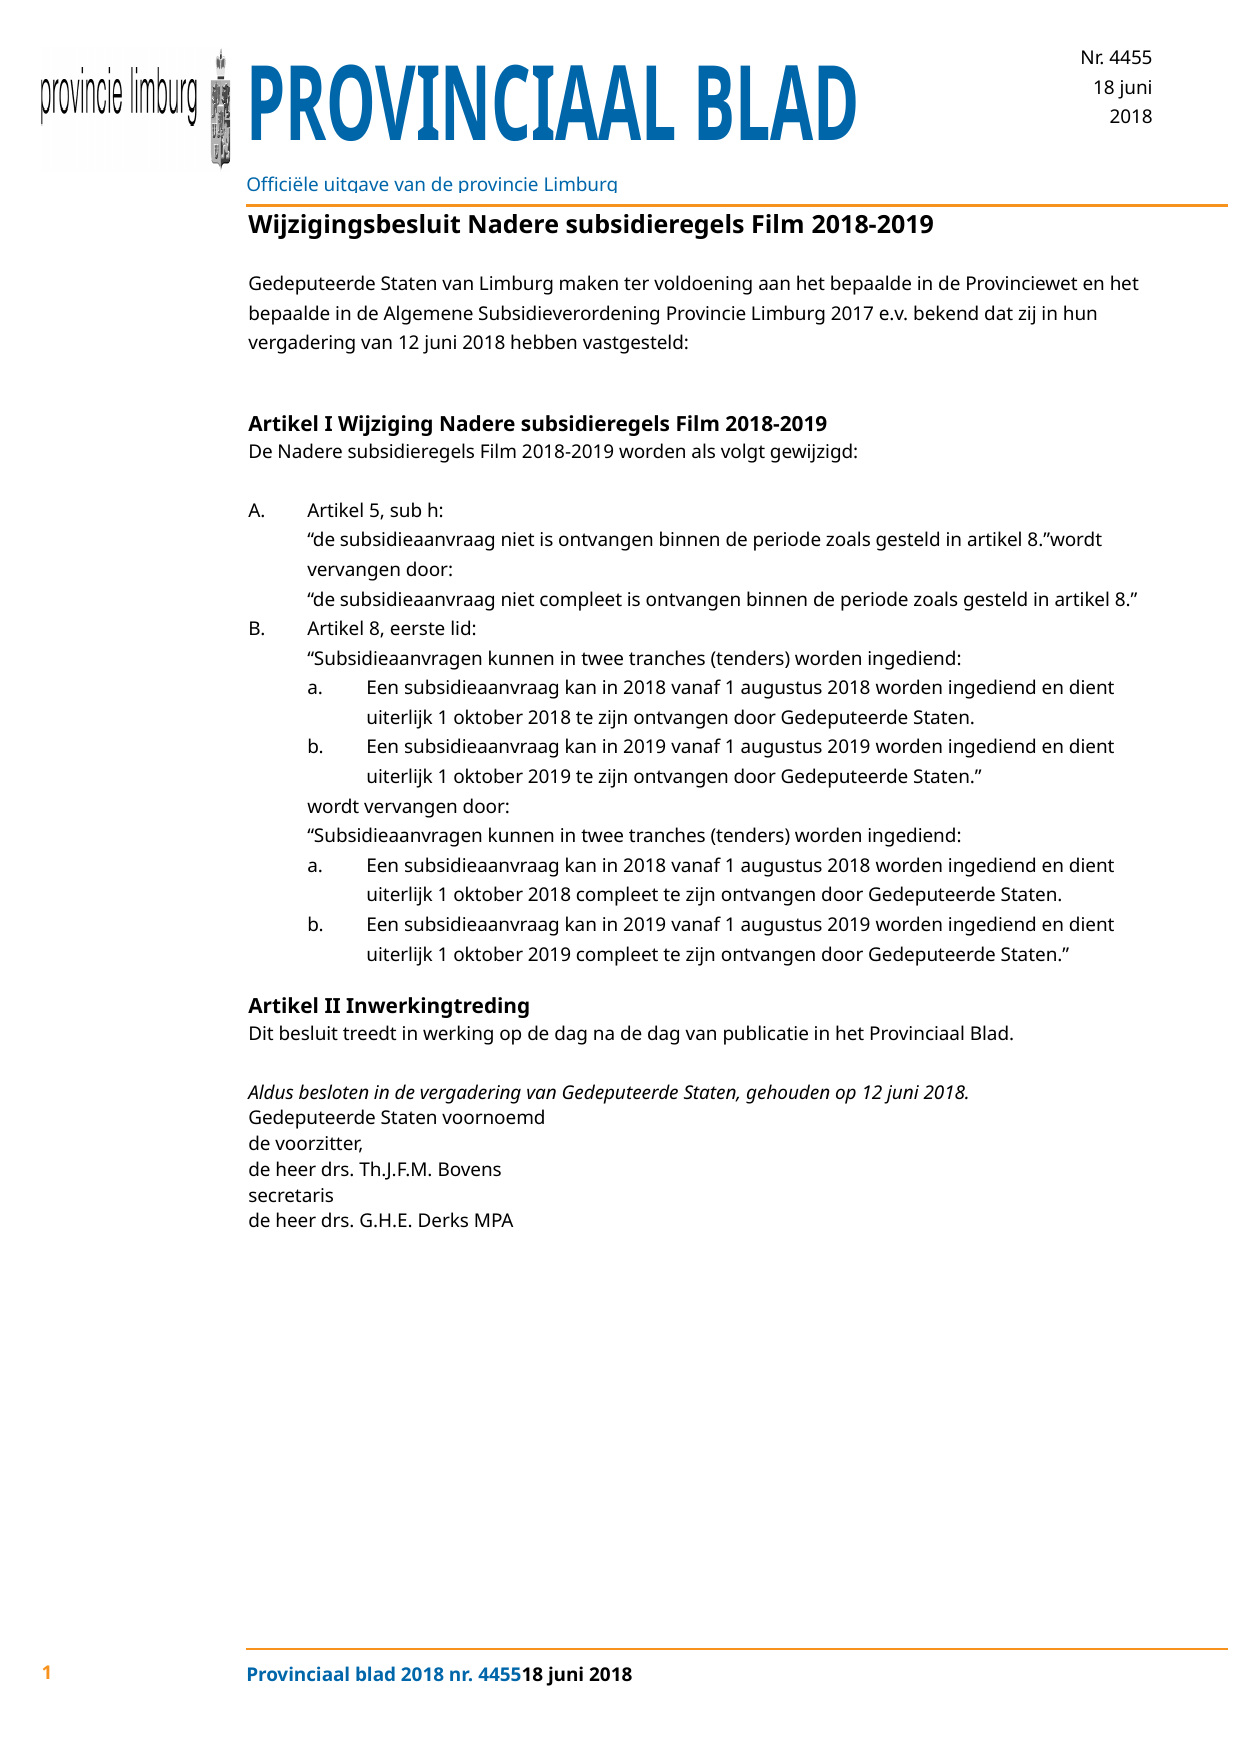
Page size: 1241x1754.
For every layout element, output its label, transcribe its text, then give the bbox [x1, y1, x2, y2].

list “Subsidieaanvragen kunnen in twee tranches (tenders) worden ingediend: [248, 822, 1152, 848]
list Artikel 8, eerste lid: [248, 615, 1152, 641]
text Gedeputeerde Staten voornoemd [248, 1104, 1152, 1130]
text de heer drs. Th.J.F.M. Bovens [248, 1156, 1152, 1182]
list Een subsidieaanvraag kan in 2019 vanaf 1 augustus 2019 worden ingediend en dient uiterlijk 1 oktober 2019 compleet te zijn ontvangen door Gedeputeerde Staten.” [307, 911, 1152, 967]
list “Subsidieaanvragen kunnen in twee tranches (tenders) worden ingediend: [248, 645, 1152, 671]
list “de subsidieaanvraag niet is ontvangen binnen de periode zoals gesteld in artikel 8.”wordt vervangen door: [248, 527, 1152, 582]
list “de subsidieaanvraag niet compleet is ontvangen binnen de periode zoals gesteld in artikel 8.” [248, 586, 1152, 612]
text Wijzigingsbesluit Nadere subsidieregels Film 2018-2019 [248, 207, 1152, 241]
list Artikel 5, sub h: [248, 497, 1152, 523]
text Artikel II Inwerkingtreding [248, 991, 1152, 1020]
text Dit besluit treedt in werking op de dag na de dag van publicatie in het Provinciaal Blad. [248, 1020, 1152, 1045]
text Aldus besloten in de vergadering van Gedeputeerde Staten, gehouden op 12 juni 2018. [248, 1079, 1152, 1104]
text De Nadere subsidieregels Film 2018-2019 worden als volgt gewijzigd: [248, 438, 1152, 464]
list wordt vervangen door: [248, 793, 1152, 819]
text Gedeputeerde Staten van Limburg maken ter voldoening aan het bepaalde in de Provinciewet en het bepaalde in de Algemene Subsidieverordening Provincie Limburg 2017 e.v. bekend dat zij in hun vergadering van 12 juni 2018 hebben vastgesteld: [248, 270, 1152, 355]
text secretaris [248, 1182, 1152, 1207]
list Een subsidieaanvraag kan in 2018 vanaf 1 augustus 2018 worden ingediend en dient uiterlijk 1 oktober 2018 compleet te zijn ontvangen door Gedeputeerde Staten. [307, 852, 1152, 907]
list Een subsidieaanvraag kan in 2019 vanaf 1 augustus 2019 worden ingediend en dient uiterlijk 1 oktober 2019 te zijn ontvangen door Gedeputeerde Staten.” [307, 734, 1152, 789]
text Artikel I Wijziging Nadere subsidieregels Film 2018-2019 [248, 409, 1152, 438]
picture [41, 47, 231, 172]
list Een subsidieaanvraag kan in 2018 vanaf 1 augustus 2018 worden ingediend en dient uiterlijk 1 oktober 2018 te zijn ontvangen door Gedeputeerde Staten. [307, 674, 1152, 730]
text de voorzitter, [248, 1130, 1152, 1156]
text de heer drs. G.H.E. Derks MPA [248, 1207, 1152, 1233]
